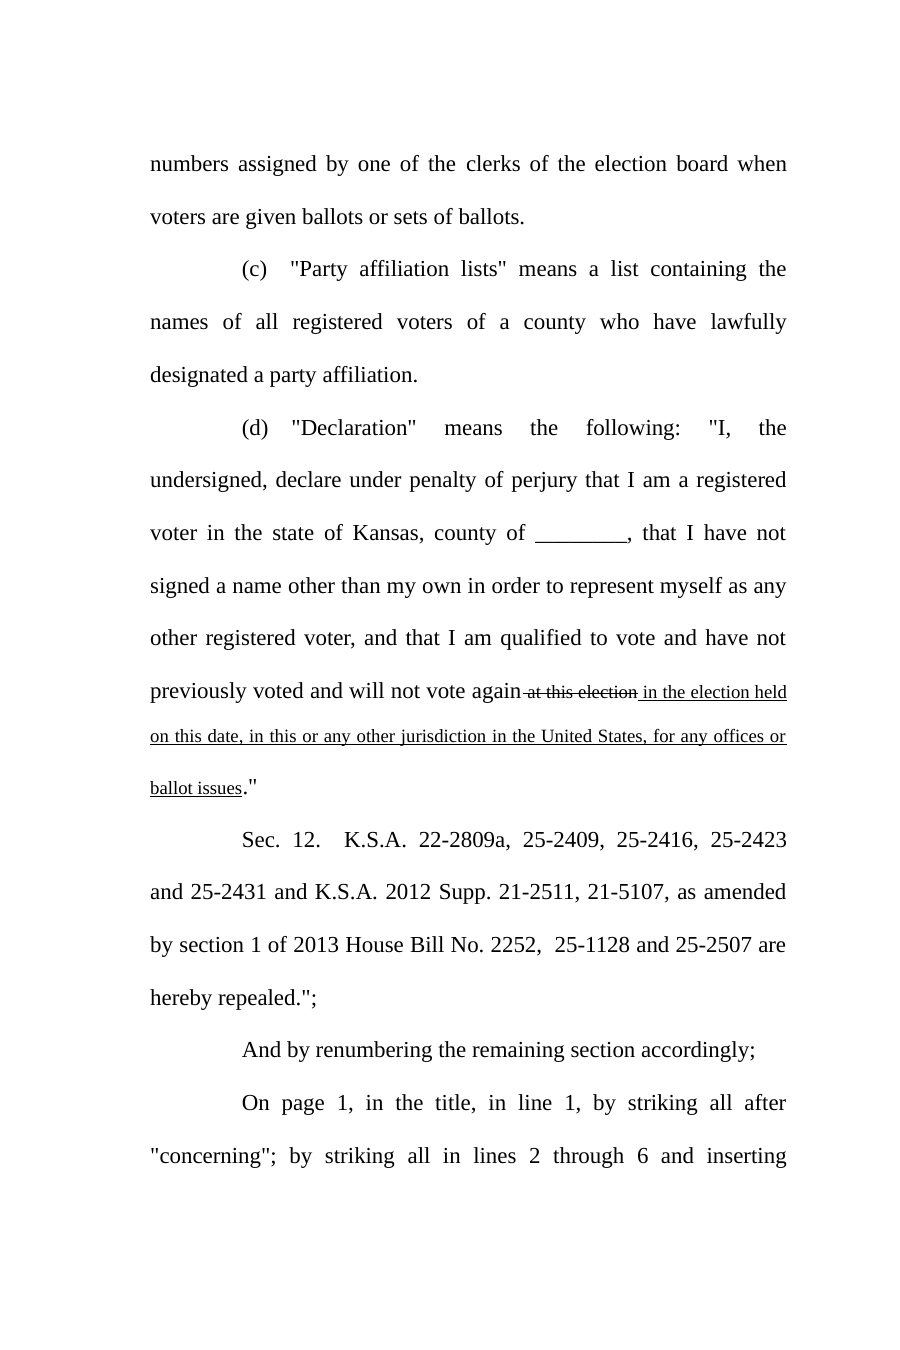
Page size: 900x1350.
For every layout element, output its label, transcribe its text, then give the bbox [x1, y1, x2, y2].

text ballot issues." [150, 745, 787, 799]
text And by renumbering the remaining section accordingly; [150, 1036, 787, 1063]
text (d) "Declaration" means the following: "I, the undersigned, declare under penalty of perjury that I am a registered voter in the state of Kansas, county of ________, that I have not signed a name other than my own in order to represent myself as any other registered voter, and that I am qualified to vote and have not previously voted and will not vote again at this election in the election held on this date, in this or any other jurisdiction in the United States, for any offices or [150, 413, 787, 744]
text Sec. 12. K.S.A. 22-2809a, 25-2409, 25-2416, 25-2423 and 25-2431 and K.S.A. 2012 Supp. 21-2511, 21-5107, as amended by section 1 of 2013 House Bill No. 2252, 25-1128 and 25-2507 are hereby repealed."; [150, 826, 787, 1010]
text numbers assigned by one of the clerks of the election board when voters are given ballots or sets of ballots. [150, 150, 787, 229]
text On page 1, in the title, in line 1, by striking all after "concerning"; by striking all in lines 2 through 6 and inserting [150, 1089, 787, 1168]
text (c) "Party affiliation lists" means a list containing the names of all registered voters of a county who have lawfully designated a party affiliation. [150, 255, 787, 387]
